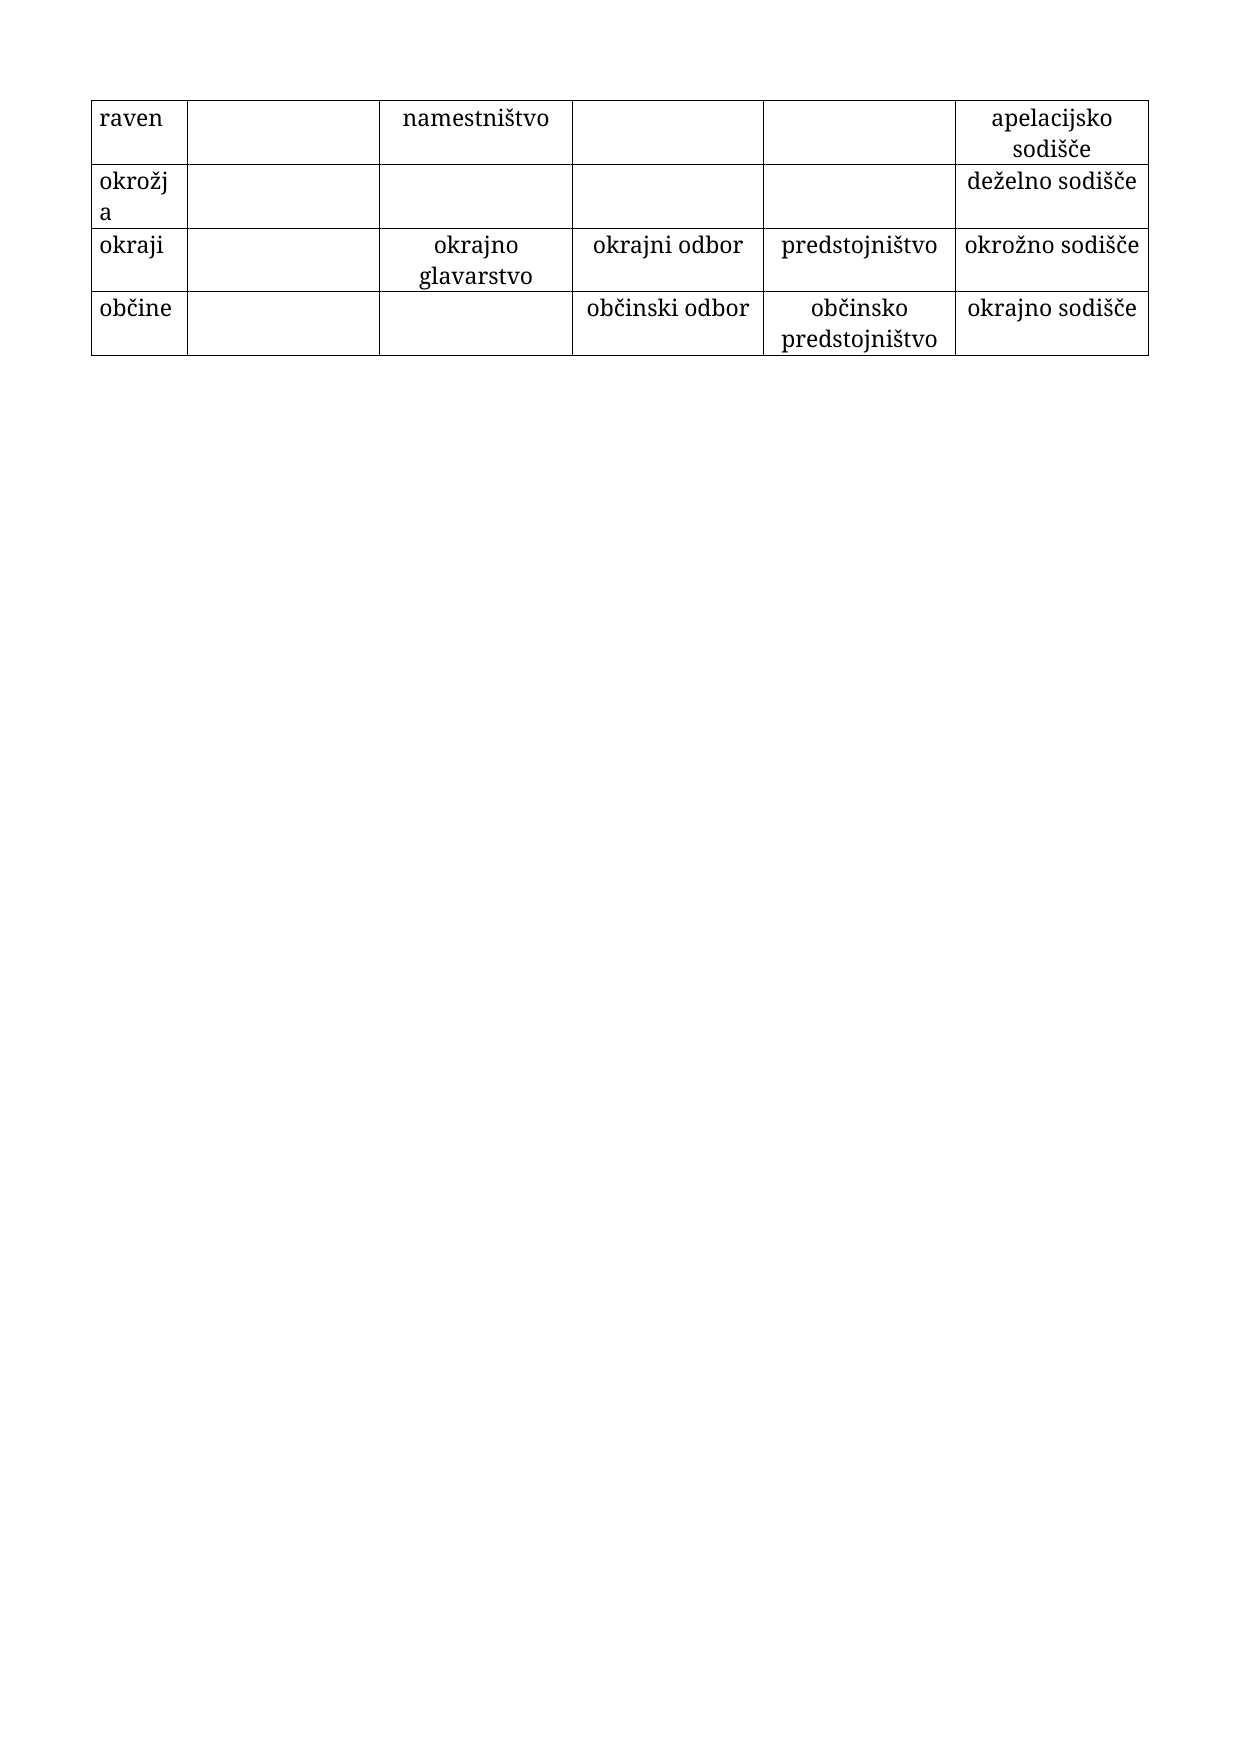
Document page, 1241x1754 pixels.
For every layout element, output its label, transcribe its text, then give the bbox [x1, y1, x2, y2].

table_cell okrajno sodišče [956, 292, 1148, 354]
table_cell [188, 165, 379, 227]
table_cell [764, 165, 955, 227]
table_cell deželno sodišče [956, 165, 1148, 227]
table_cell [380, 292, 572, 354]
table_cell namestništvo [380, 101, 572, 164]
table_cell občinski odbor [573, 292, 763, 354]
table_cell [188, 101, 379, 164]
table_cell [764, 101, 955, 164]
table_cell [573, 101, 763, 164]
table_cell občinsko predstojništvo [764, 292, 955, 354]
table_cell [573, 165, 763, 227]
table_cell okraji [92, 229, 187, 291]
table_cell okrožja [92, 165, 187, 227]
table_cell [380, 165, 572, 227]
table_cell predstojništvo [764, 229, 955, 291]
table_cell občine [92, 292, 187, 354]
table_cell raven [92, 101, 187, 164]
table_cell okrajno glavarstvo [380, 229, 572, 291]
table_cell [188, 292, 379, 354]
table_cell okrožno sodišče [956, 229, 1148, 291]
table_cell [188, 229, 379, 291]
table_cell apelacijsko sodišče [956, 101, 1148, 164]
table_cell okrajni odbor [573, 229, 763, 291]
